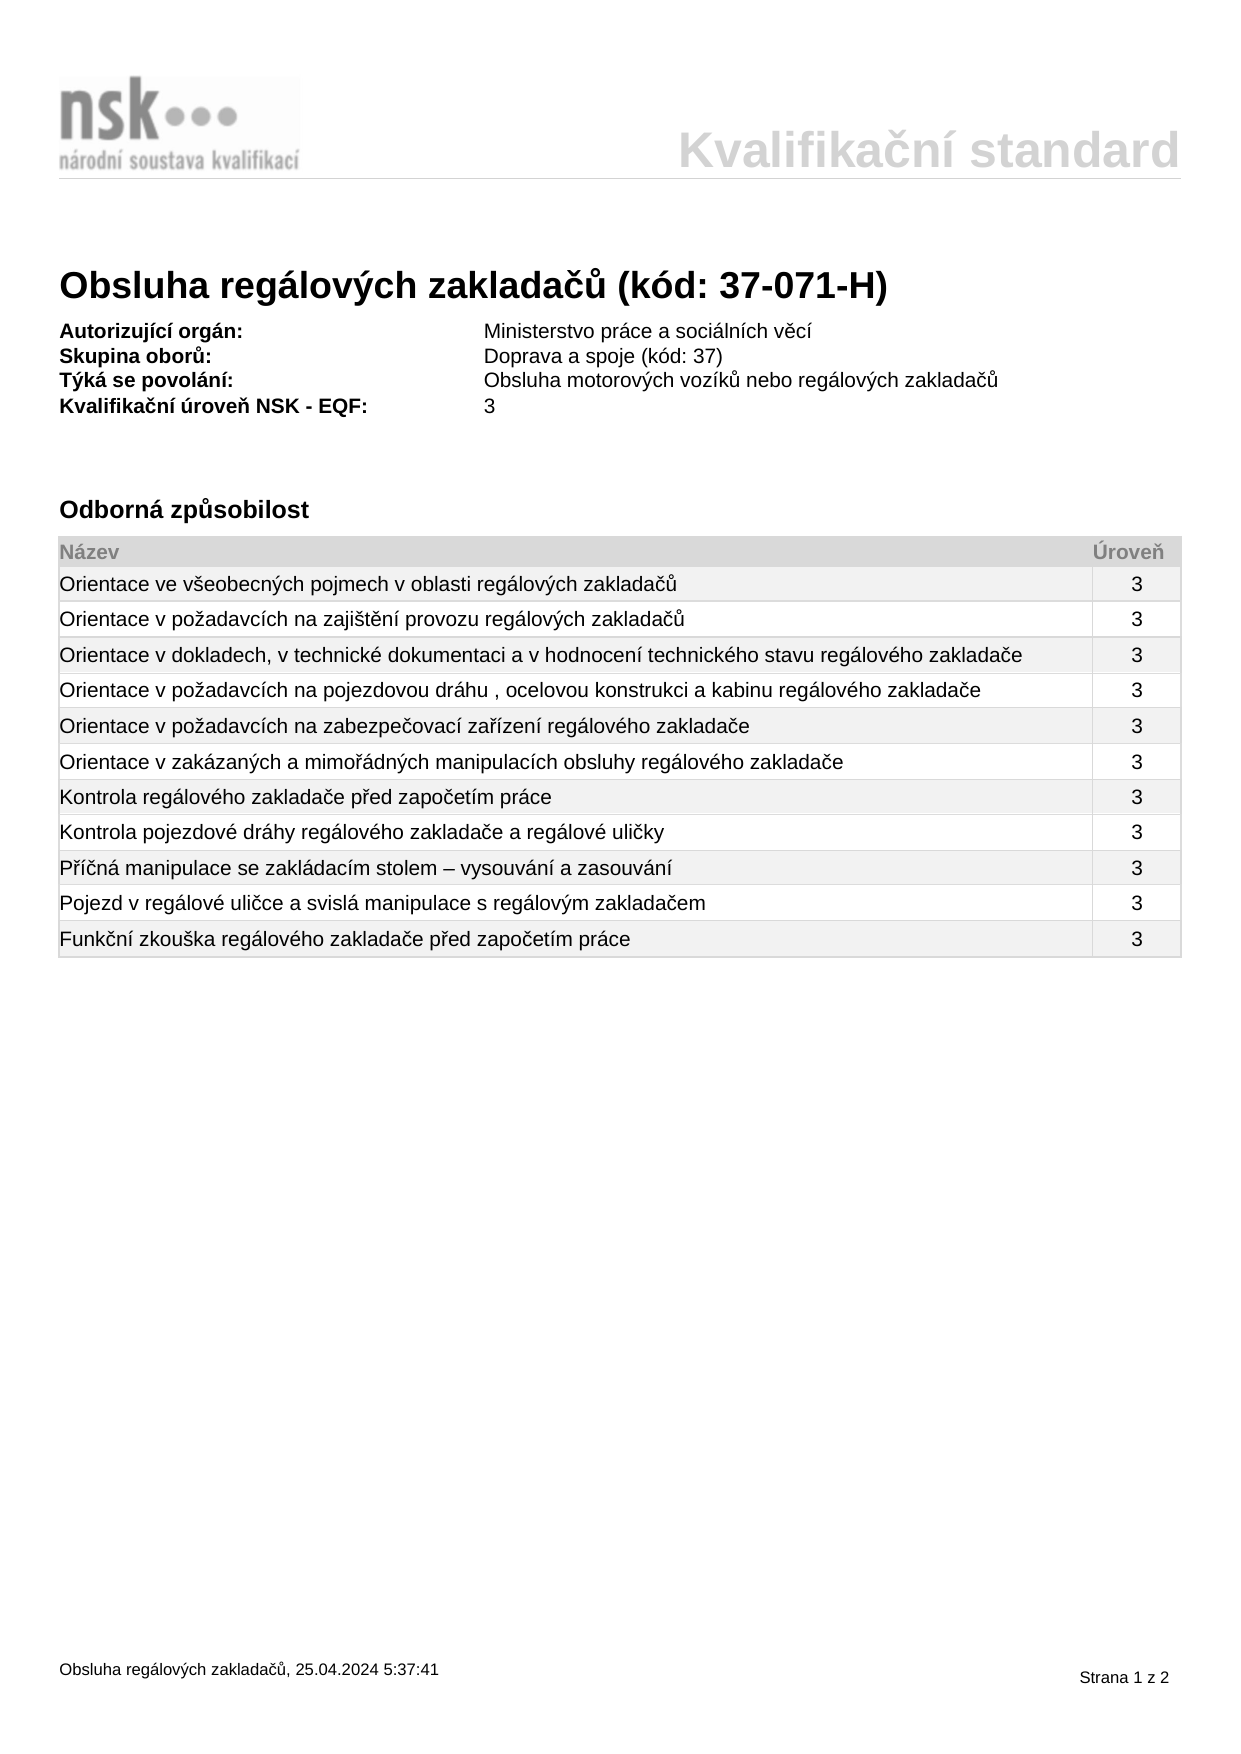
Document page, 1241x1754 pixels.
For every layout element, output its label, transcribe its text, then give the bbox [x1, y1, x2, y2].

table_cell [1093, 196, 1169, 224]
table_cell 3 [1093, 708, 1180, 743]
table_cell [484, 196, 620, 224]
table_cell [1169, 1660, 1181, 1696]
table_cell Skupina oborů: [59, 344, 483, 368]
table_cell [862, 418, 1093, 489]
table_cell [1169, 196, 1181, 224]
table_cell [59, 1256, 483, 1458]
table_cell [862, 1459, 1093, 1659]
table_cell [862, 196, 1093, 224]
table_cell [59, 418, 483, 489]
table_cell [59, 1459, 483, 1659]
table_cell Obsluha motorových vozíků nebo regálových zakladačů [484, 368, 1181, 393]
table_cell [626, 958, 862, 1256]
table_cell [484, 524, 620, 536]
table_cell 3 [1093, 815, 1180, 849]
table_cell 3 [1093, 921, 1180, 956]
table_cell [1093, 418, 1169, 489]
table_cell Odborná způsobilost [59, 489, 1181, 524]
table_cell Ministerstvo práce a sociálních věcí [484, 319, 1181, 344]
table_cell [626, 524, 862, 536]
table_cell 3 [1093, 567, 1180, 600]
table_cell Pojezd v regálové uličce a svislá manipulace s regálovým zakladačem [60, 885, 1092, 920]
table_cell [620, 524, 626, 536]
table_cell [484, 958, 620, 1256]
table_cell [59, 958, 483, 1256]
table_cell [626, 1256, 862, 1458]
table_cell [484, 172, 620, 178]
table_cell [620, 1459, 626, 1659]
table_cell [59, 172, 483, 178]
table_cell [620, 418, 626, 489]
table_cell [862, 307, 1093, 319]
table_cell 3 [1093, 638, 1180, 672]
table_cell [620, 958, 626, 1256]
table_cell Orientace v zakázaných a mimořádných manipulacích obsluhy regálového zakladače [60, 744, 1092, 779]
table_cell [1169, 1256, 1181, 1458]
table_header [621, 59, 626, 172]
table_cell Strana 1 z 2 [862, 1660, 1169, 1696]
table_cell [626, 307, 862, 319]
table_cell [484, 307, 620, 319]
table_cell [862, 524, 1093, 536]
table_cell [1093, 1256, 1169, 1458]
table_cell [59, 524, 483, 536]
table_cell Příčná manipulace se zakládacím stolem – vysouvání a zasouvání [60, 851, 1092, 884]
table_cell [1093, 1459, 1169, 1659]
table_cell [626, 418, 862, 489]
table_cell [1093, 524, 1169, 536]
table_cell [620, 196, 626, 224]
table_cell Kvalifikační úroveň NSK - EQF: [59, 394, 483, 417]
picture [58, 59, 621, 172]
table_cell [626, 196, 862, 224]
table_cell [59, 196, 483, 224]
table_cell Kontrola pojezdové dráhy regálového zakladače a regálové uličky [60, 815, 1092, 849]
table_cell [484, 1256, 620, 1458]
table_cell Týká se povolání: [59, 368, 483, 392]
table_cell Orientace v požadavcích na pojezdovou dráhu , ocelovou konstrukci a kabinu regálového zakladače [60, 674, 1092, 707]
table_cell [1169, 307, 1181, 319]
table_cell Funkční zkouška regálového zakladače před započetím práce [60, 921, 1092, 956]
table_cell Obsluha regálových zakladačů (kód: 37-071-H) [59, 224, 1181, 307]
table_cell [1093, 307, 1169, 319]
table_cell [620, 307, 626, 319]
table_cell 3 [1093, 602, 1180, 636]
table_cell [484, 418, 620, 489]
table_cell 3 [1093, 851, 1180, 884]
table_cell Orientace v dokladech, v technické dokumentaci a v hodnocení technického stavu regálového zakladače [60, 638, 1092, 672]
table_cell [620, 1256, 626, 1458]
table_cell Orientace v požadavcích na zabezpečovací zařízení regálového zakladače [60, 708, 1092, 743]
table_cell 3 [1093, 885, 1180, 920]
table_cell Název [60, 537, 1092, 566]
table_cell Kontrola regálového zakladače před započetím práce [60, 780, 1092, 813]
table_cell [862, 958, 1093, 1256]
table_cell [1169, 524, 1181, 536]
table_cell [1169, 958, 1181, 1256]
table_cell [59, 179, 1181, 196]
table_cell 3 [1093, 674, 1180, 707]
table_cell Orientace ve všeobecných pojmech v oblasti regálových zakladačů [60, 567, 1092, 600]
table_cell Úroveň [1093, 537, 1180, 566]
table_cell [1169, 418, 1181, 489]
table_header Kvalifikační standard [626, 59, 1181, 178]
table_cell Doprava a spoje (kód: 37) [484, 344, 1181, 368]
table_cell Obsluha regálových zakladačů, 25.04.2024 5:37:41 [59, 1660, 862, 1696]
table_cell [1093, 958, 1169, 1256]
table_cell [59, 307, 483, 319]
table_cell 3 [1093, 744, 1180, 779]
table_cell [484, 1459, 620, 1659]
table_cell Orientace v požadavcích na zajištění provozu regálových zakladačů [60, 602, 1092, 636]
table_cell [1169, 1459, 1181, 1659]
table_cell 3 [484, 394, 1181, 417]
table_cell [626, 1459, 862, 1659]
table_cell 3 [1093, 780, 1180, 813]
table_cell [862, 1256, 1093, 1458]
table_cell Autorizující orgán: [59, 319, 483, 343]
